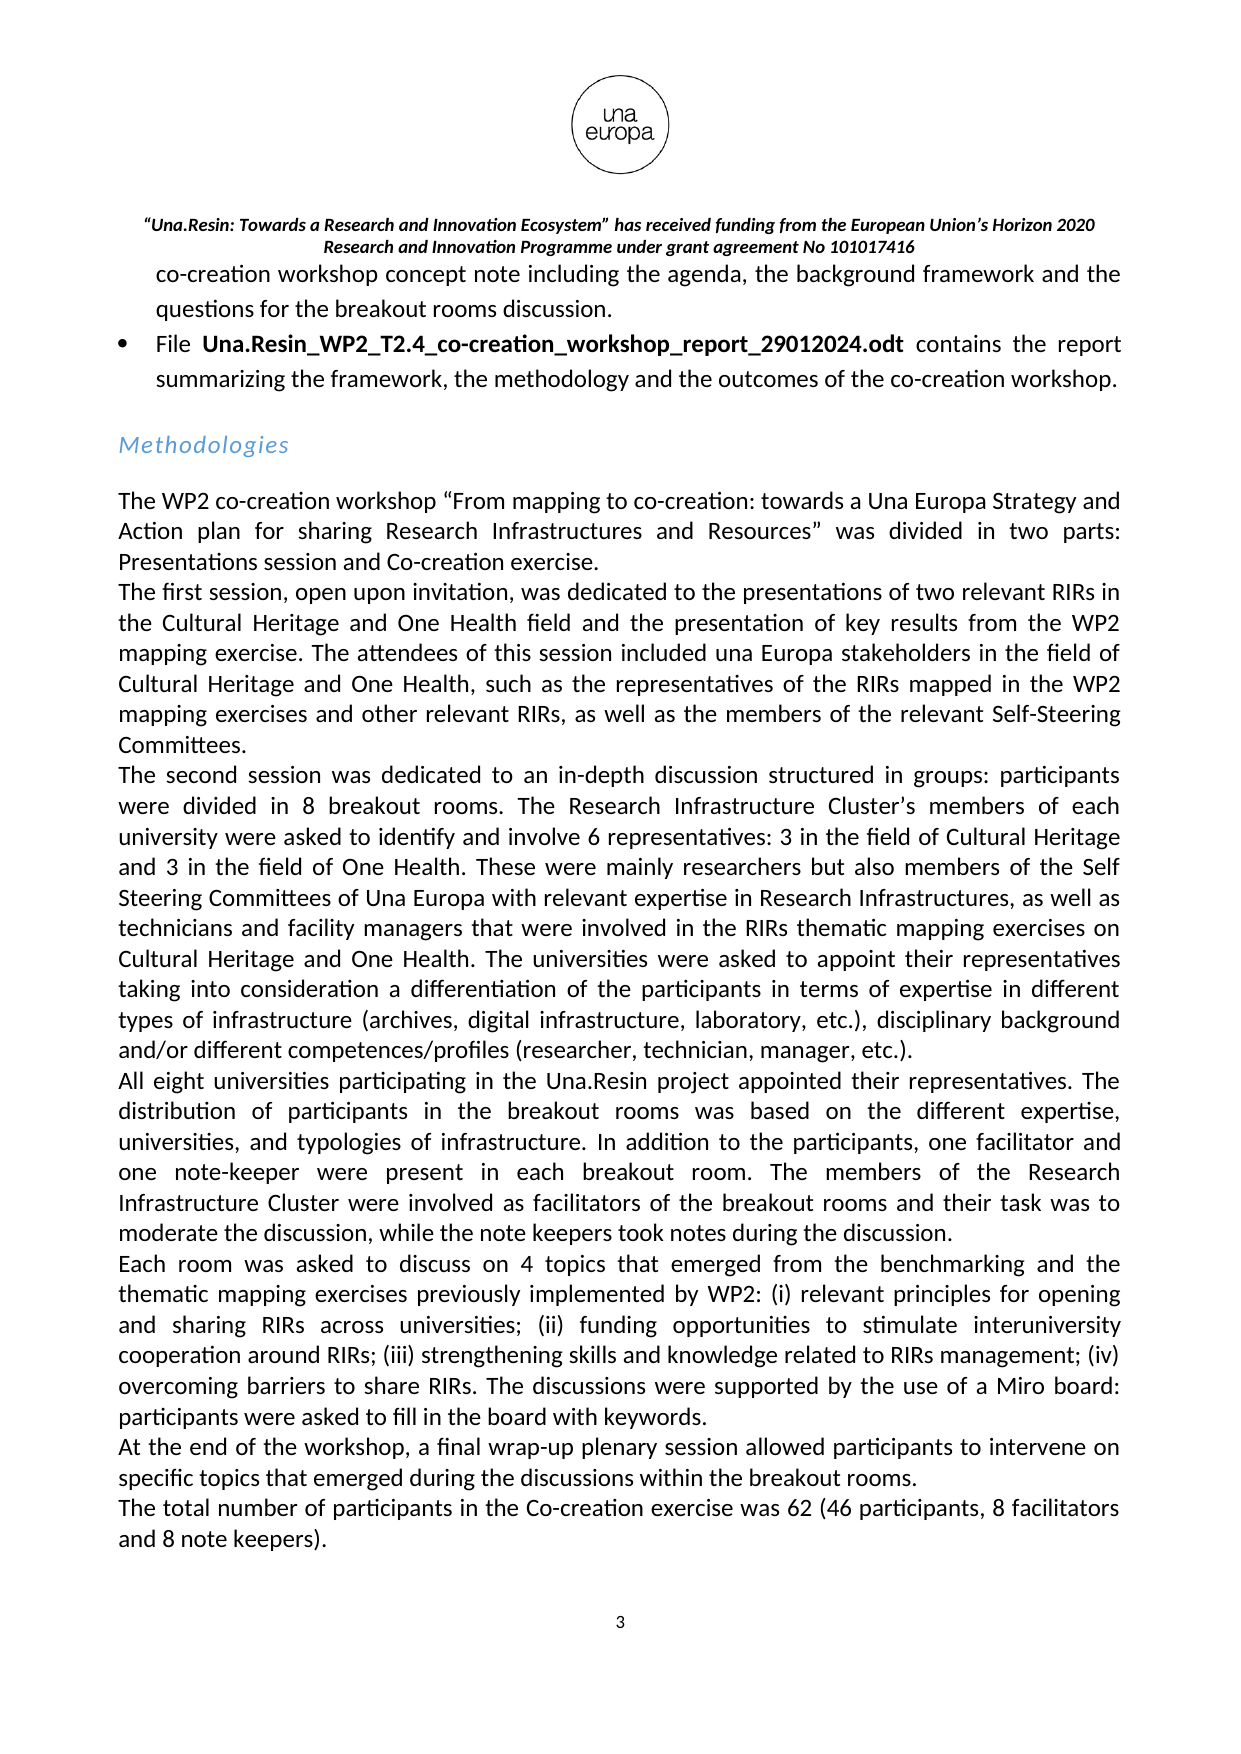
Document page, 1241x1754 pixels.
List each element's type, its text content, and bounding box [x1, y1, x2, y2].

text The total number of participants in the Co-creation exercise was 62 (46 participants, 8 facilitators and 8 note keepers). [118, 1492, 1122, 1553]
text The WP2 co-creation workshop “From mapping to co-creation: towards a Una Europa Strategy and Action plan for sharing Research Infrastructures and Resources” was divided in two parts: Presentations session and Co-creation exercise. [118, 485, 1122, 577]
list co-creation workshop concept note including the agenda, the background framework and the questions for the breakout rooms discussion. [118, 259, 1122, 324]
text All eight universities participating in the Una.Resin project appointed their representatives. The distribution of participants in the breakout rooms was based on the different expertise, universities, and typologies of infrastructure. In addition to the participants, one facilitator and one note-keeper were present in each breakout room. The members of the Research Infrastructure Cluster were involved as facilitators of the breakout rooms and their task was to moderate the discussion, while the note keepers took notes during the discussion. [118, 1065, 1122, 1248]
text The first session, open upon invitation, was dedicated to the presentations of two relevant RIRs in the Cultural Heritage and One Health field and the presentation of key results from the WP2 mapping exercise. The attendees of this session included una Europa stakeholders in the field of Cultural Heritage and One Health, such as the representatives of the RIRs mapped in the WP2 mapping exercises and other relevant RIRs, as well as the members of the relevant Self-Steering Committees. [118, 577, 1122, 760]
text At the end of the workshop, a final wrap-up plenary session allowed participants to intervene on specific topics that emerged during the discussions within the breakout rooms. [118, 1431, 1122, 1492]
list File Una.Resin_WP2_T2.4_co-creation_workshop_report_29012024.odt contains the report summarizing the framework, the methodology and the outcomes of the co-creation workshop. [118, 329, 1122, 394]
text Each room was asked to discuss on 4 topics that emerged from the benchmarking and the thematic mapping exercises previously implemented by WP2: (i) relevant principles for opening and sharing RIRs across universities; (ii) funding opportunities to stimulate interuniversity cooperation around RIRs; (iii) strengthening skills and knowledge related to RIRs management; (iv) overcoming barriers to share RIRs. The discussions were supported by the use of a Miro board: participants were asked to fill in the board with keywords. [118, 1248, 1122, 1431]
text The second session was dedicated to an in-depth discussion structured in groups: participants were divided in 8 breakout rooms. The Research Infrastructure Cluster’s members of each university were asked to identify and involve 6 representatives: 3 in the field of Cultural Heritage and 3 in the field of One Health. These were mainly researchers but also members of the Self Steering Committees of Una Europa with relevant expertise in Research Infrastructures, as well as technicians and facility managers that were involved in the RIRs thematic mapping exercises on Cultural Heritage and One Health. The universities were asked to appoint their representatives taking into consideration a differentiation of the participants in terms of expertise in different types of infrastructure (archives, digital infrastructure, laboratory, etc.), disciplinary background and/or different competences/profiles (researcher, technician, manager, etc.). [118, 760, 1122, 1065]
text Methodologies [118, 429, 1122, 460]
